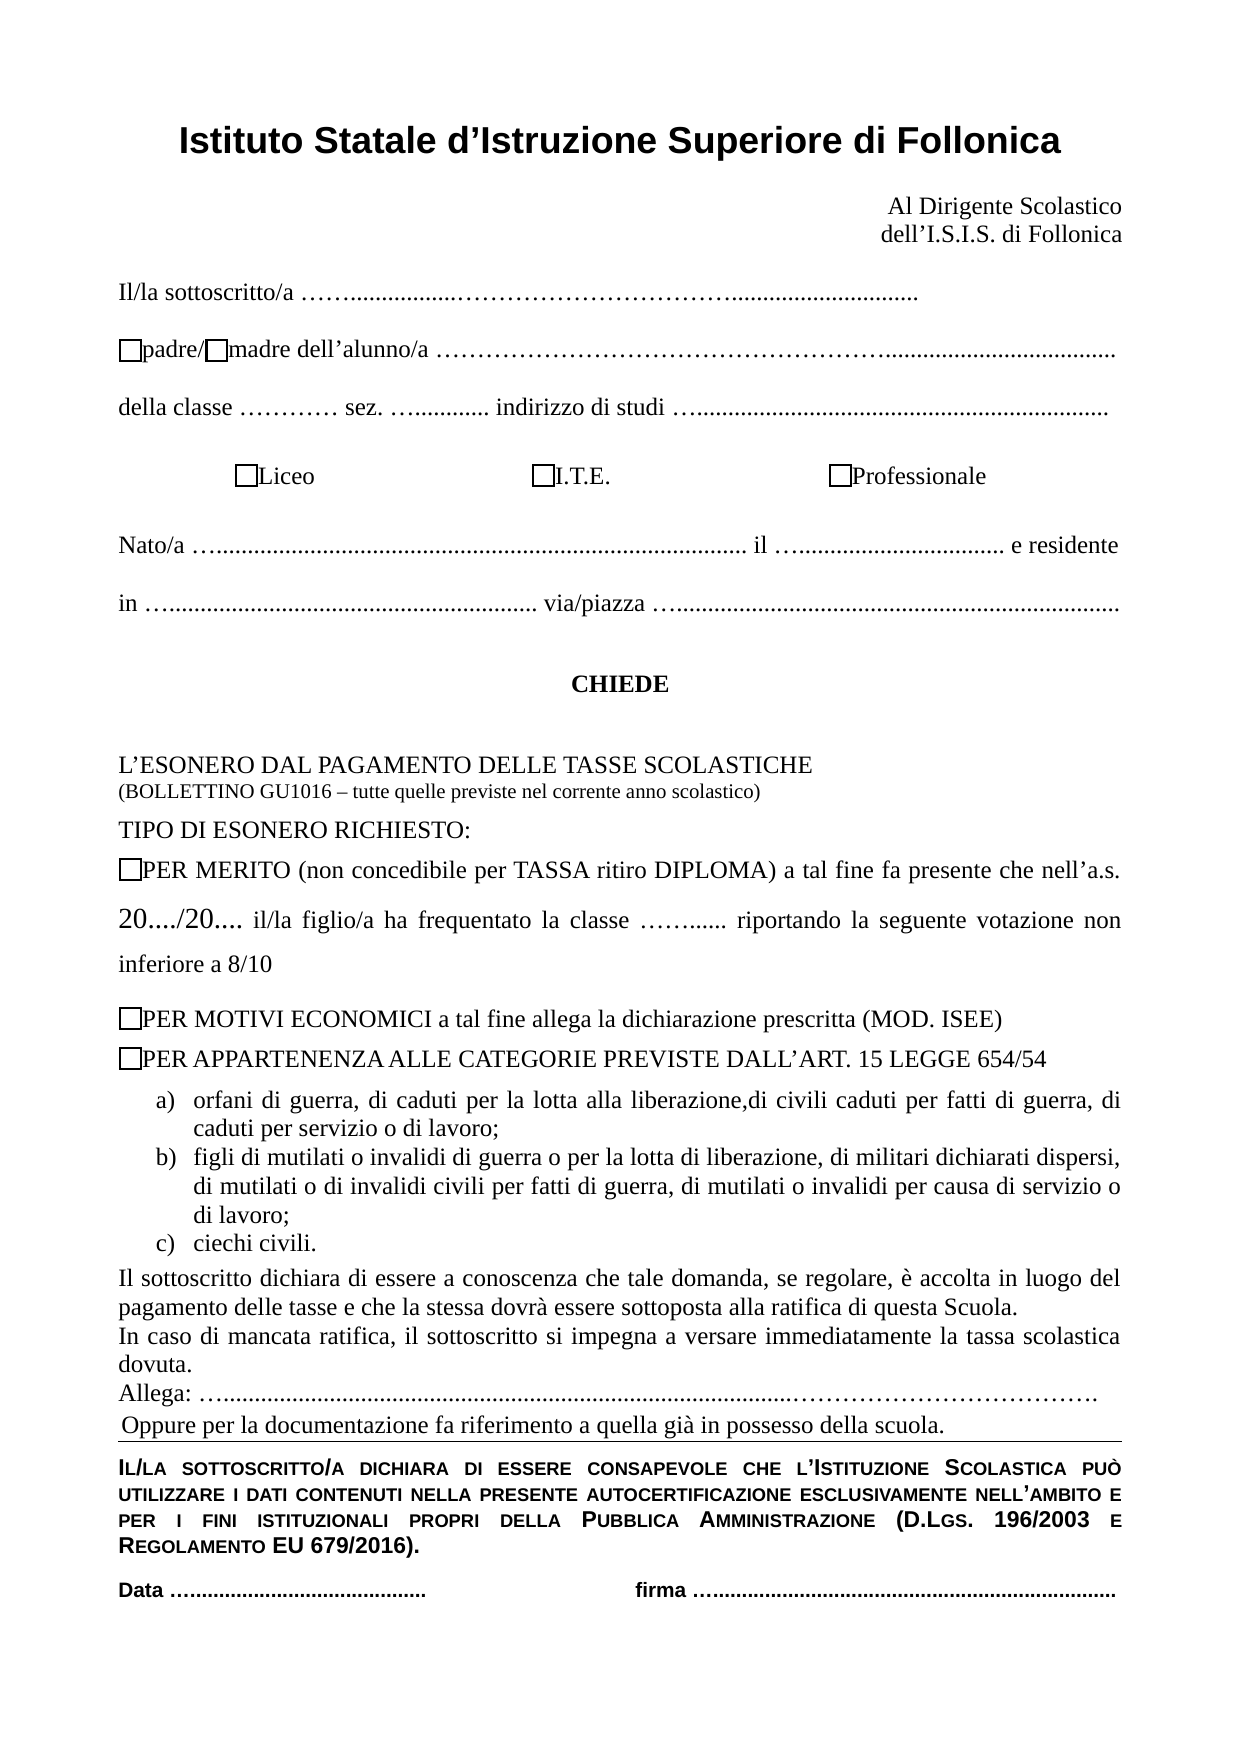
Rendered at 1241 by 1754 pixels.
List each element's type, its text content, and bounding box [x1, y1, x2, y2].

text PER MERITO (non concedibile per TASSA ritiro DIPLOMA) a tal fine fa presente che nell’a.s. 20..../20.... il/la figlio/a ha frequentato la classe ……...... riportando la seguente votazione non inferiore a 8/10 [118, 855, 1122, 978]
text padre/madre dell’alunno/a ………………………………………………..................................... della classe ………… sez. …............ indirizzo di studi ….................................................................. [118, 334, 1122, 421]
text L’ESONERO DAL PAGAMENTO DELLE TASSE SCOLASTICHE [118, 750, 1122, 779]
text Data …......................................... firma …...................................................................... [118, 1577, 1122, 1602]
subtitle Al Dirigente Scolastico [118, 191, 1122, 219]
text TIPO DI ESONERO RICHIESTO: [118, 815, 1122, 844]
list orfani di guerra, di caduti per la lotta alla liberazione,di civili caduti per fatti di guerra, di caduti per servizio o di lavoro; [156, 1085, 1122, 1142]
text PER MOTIVI ECONOMICI a tal fine allega la dichiarazione prescritta (MOD. ISEE) [118, 1004, 1122, 1032]
text Liceo I.T.E. Professionale [118, 461, 1122, 490]
text CHIEDE [118, 669, 1122, 698]
text Il/la sottoscritto/a dichiara di essere consapevole che l’Istituzione Scolastica può utilizzare i dati contenuti nella presente autocertificazione esclusivamente nell’ambito e per i fini istituzionali propri della Pubblica Amministrazione (D.Lgs. 196/2003 e Regolamento EU 679/2016). [118, 1453, 1122, 1559]
text Nato/a …..................................................................................... il …................................. e residente in …........................................................... via/piazza …....................................................................... [118, 531, 1122, 617]
text (BOLLETTINO GU1016 – tutte quelle previste nel corrente anno scolastico) [118, 779, 1122, 803]
text Il sottoscritto dichiara di essere a conoscenza che tale domanda, se regolare, è accolta in luogo del pagamento delle tasse e che la stessa dovrà essere sottoposta alla ratifica di questa Scuola. [118, 1263, 1122, 1321]
text Il/la sottoscritto/a …….................…………………………….............................. [118, 277, 1122, 306]
text Oppure per la documentazione fa riferimento a quella già in possesso della scuola. [118, 1407, 1122, 1441]
text PER APPARTENENZA ALLE CATEGORIE PREVISTE DALL’ART. 15 LEGGE 654/54 [118, 1044, 1122, 1073]
list figli di mutilati o invalidi di guerra o per la lotta di liberazione, di militari dichiarati dispersi, di mutilati o di invalidi civili per fatti di guerra, di mutilati o invalidi per causa di servizio o di lavoro; [156, 1142, 1122, 1228]
text dell’I.S.I.S. di Follonica [118, 219, 1122, 248]
list ciechi civili. [156, 1228, 1122, 1257]
text Allega: …...........................................................................................………………………………. [118, 1378, 1122, 1407]
text In caso di mancata ratifica, il sottoscritto si impegna a versare immediatamente la tassa scolastica dovuta. [118, 1321, 1122, 1378]
